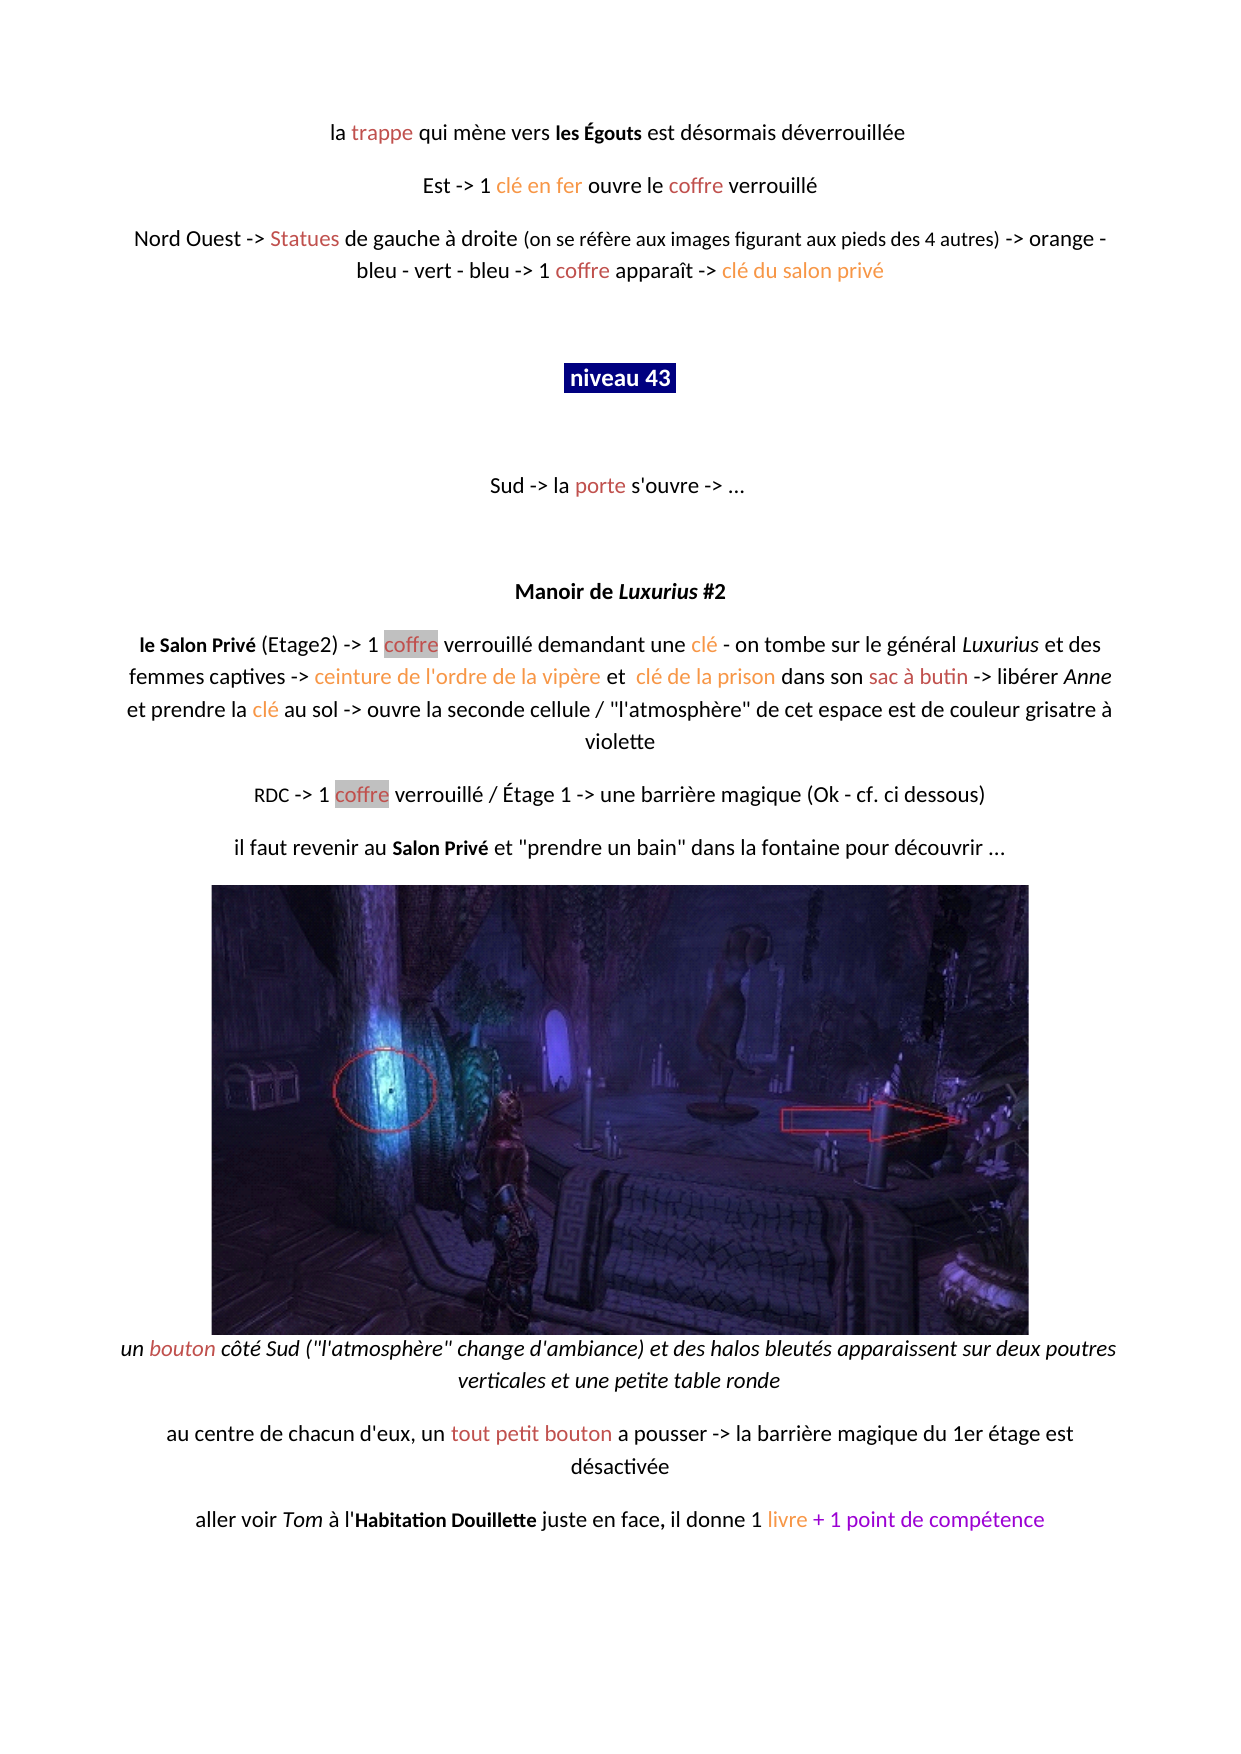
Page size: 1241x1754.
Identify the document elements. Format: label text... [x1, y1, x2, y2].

text niveau 43 [118, 362, 1122, 393]
text le Salon Privé (Etage2) -> 1 coffre verrouillé demandant une clé - on tombe sur le général Luxurius et des femmes captives -> ceinture de l'ordre de la vipère et clé de la prison dans son sac à butin -> libérer Anne et prendre la clé au sol -> ouvre la seconde cellule / "l'atmosphère" de cet espace est de couleur grisatre à violette [118, 630, 1122, 755]
text au centre de chacun d'eux, un tout petit bouton a pousser -> la barrière magique du 1er étage est désactivée [118, 1419, 1122, 1480]
text Manoir de Luxurius #2 [118, 577, 1122, 605]
text aller voir Tom à l'Habitation Douillette juste en face, il donne 1 livre + 1 point de compétence [118, 1505, 1122, 1533]
text Nord Ouest -> Statues de gauche à droite (on se réfère aux images figurant aux pieds des 4 autres) -> orange - bleu - vert - bleu -> 1 coffre apparaît -> clé du salon privé [118, 224, 1122, 284]
text un bouton côté Sud ("l'atmosphère" change d'ambiance) et des halos bleutés apparaissent sur deux poutres verticales et une petite table ronde [118, 1334, 1122, 1394]
text Est -> 1 clé en fer ouvre le coffre verrouillé [118, 171, 1122, 199]
text il faut revenir au Salon Privé et "prendre un bain" dans la fontaine pour découvrir ... [118, 833, 1122, 861]
text Sud -> la porte s'ouvre -> ... [118, 471, 1122, 499]
text RDC -> 1 coffre verrouillé / Étage 1 -> une barrière magique (Ok - cf. ci dessous) [118, 780, 1122, 808]
text la trappe qui mène vers les Égouts est désormais déverrouillée [118, 118, 1122, 146]
